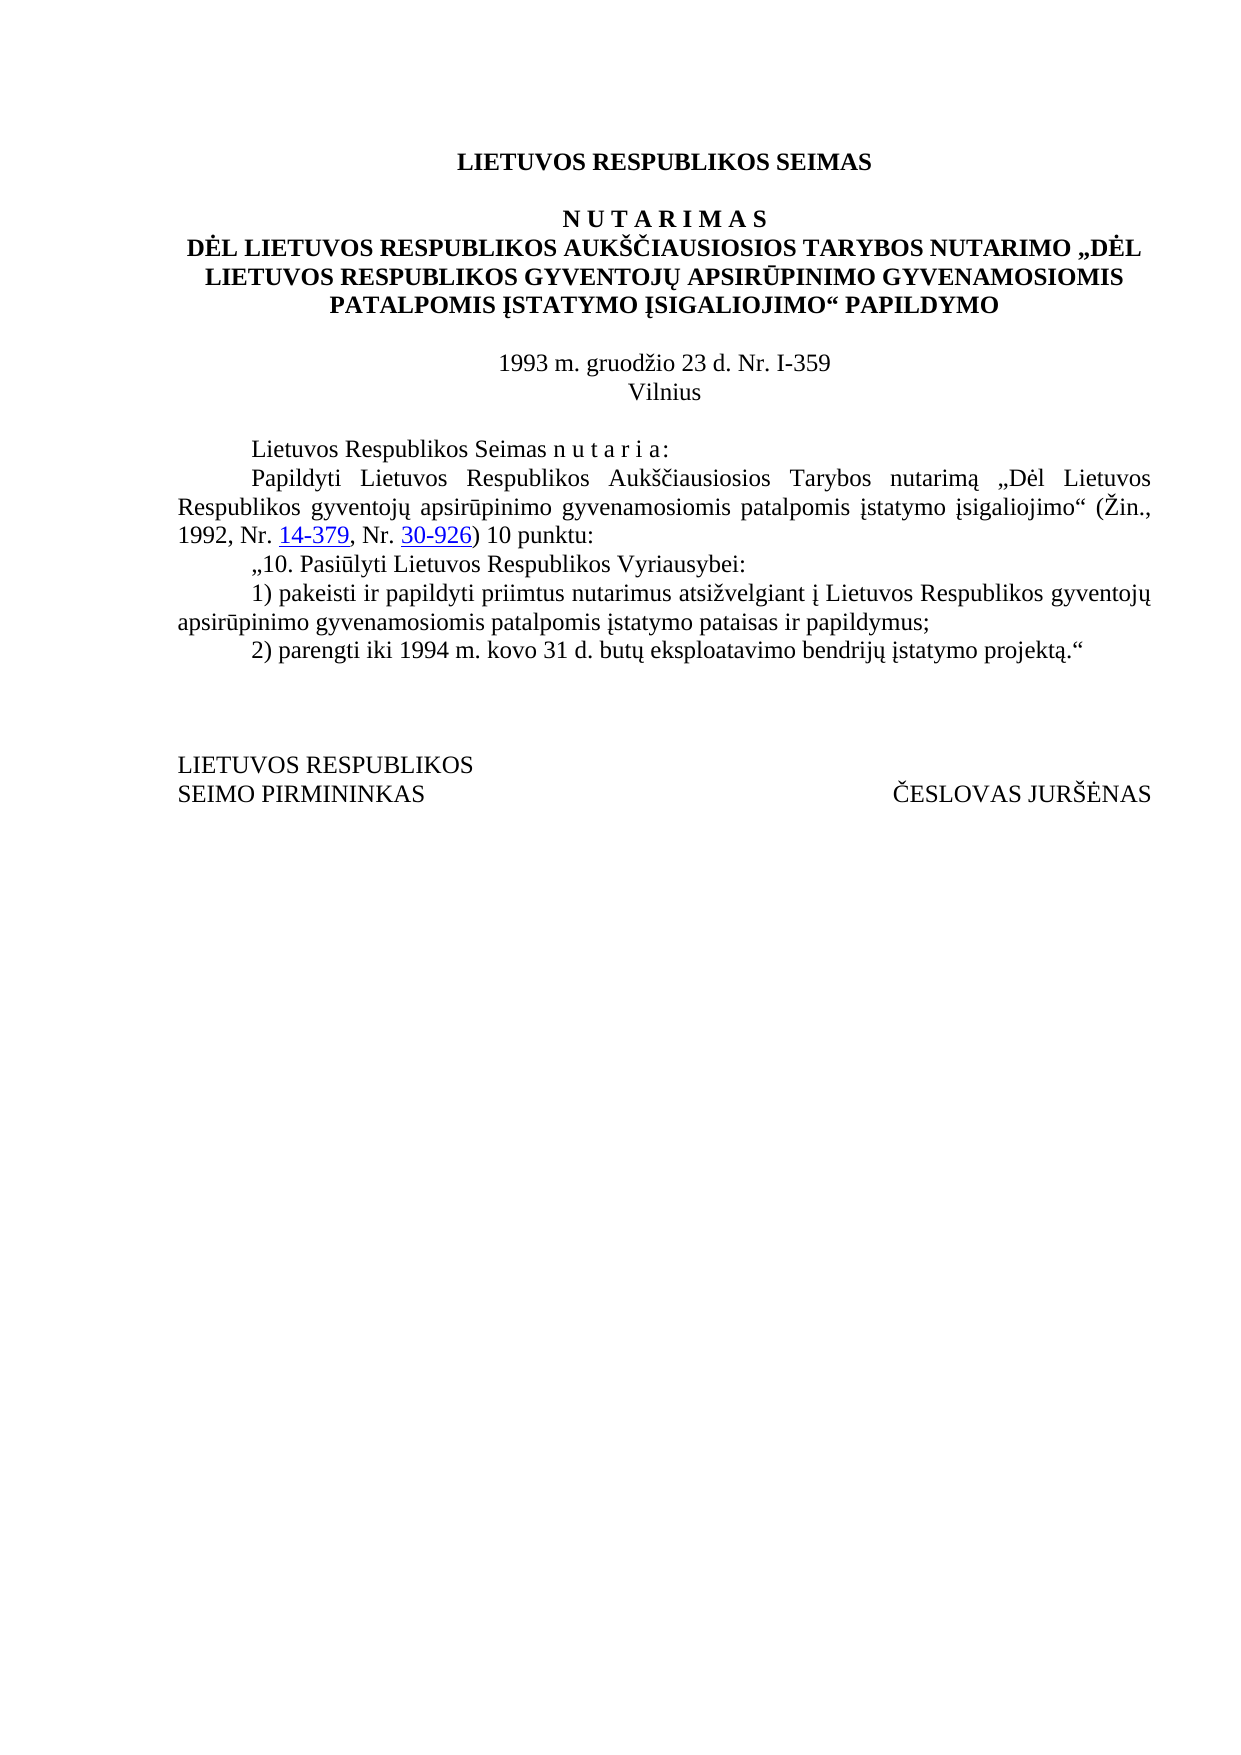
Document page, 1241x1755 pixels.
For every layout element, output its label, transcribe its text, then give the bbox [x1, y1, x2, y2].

text 2) parengti iki 1994 m. kovo 31 d. butų eksploatavimo bendrijų įstatymo projektą.“ [177, 636, 1152, 664]
text Vilnius [177, 377, 1152, 406]
text „10. Pasiūlyti Lietuvos Respublikos Vyriausybei: [177, 549, 1152, 578]
text LIETUVOS RESPUBLIKOS SEIMAS [177, 147, 1152, 176]
text 1) pakeisti ir papildyti priimtus nutarimus atsižvelgiant į Lietuvos Respublikos gyventojų apsirūpinimo gyvenamosiomis patalpomis įstatymo pataisas ir papildymus; [177, 578, 1152, 636]
text Lietuvos Respublikos Seimas nutaria: [177, 434, 1152, 463]
text DĖL LIETUVOS RESPUBLIKOS AUKŠČIAUSIOSIOS TARYBOS NUTARIMO „DĖL LIETUVOS RESPUBLIKOS GYVENTOJŲ APSIRŪPINIMO GYVENAMOSIOMIS PATALPOMIS ĮSTATYMO ĮSIGALIOJIMO“ PAPILDYMO [177, 233, 1152, 319]
text Papildyti Lietuvos Respublikos Aukščiausiosios Tarybos nutarimą „Dėl Lietuvos Respublikos gyventojų apsirūpinimo gyvenamosiomis patalpomis įstatymo įsigaliojimo“ (Žin., 1992, Nr. 14-379, Nr. 30-926) 10 punktu: [177, 463, 1152, 549]
text N U T A R I M A S [177, 204, 1152, 233]
text 1993 m. gruodžio 23 d. Nr. I-359 [177, 348, 1152, 377]
text SEIMO PIRMININKAS ČESLOVAS JURŠĖNAS [177, 779, 1152, 808]
text LIETUVOS RESPUBLIKOS [177, 751, 1152, 779]
